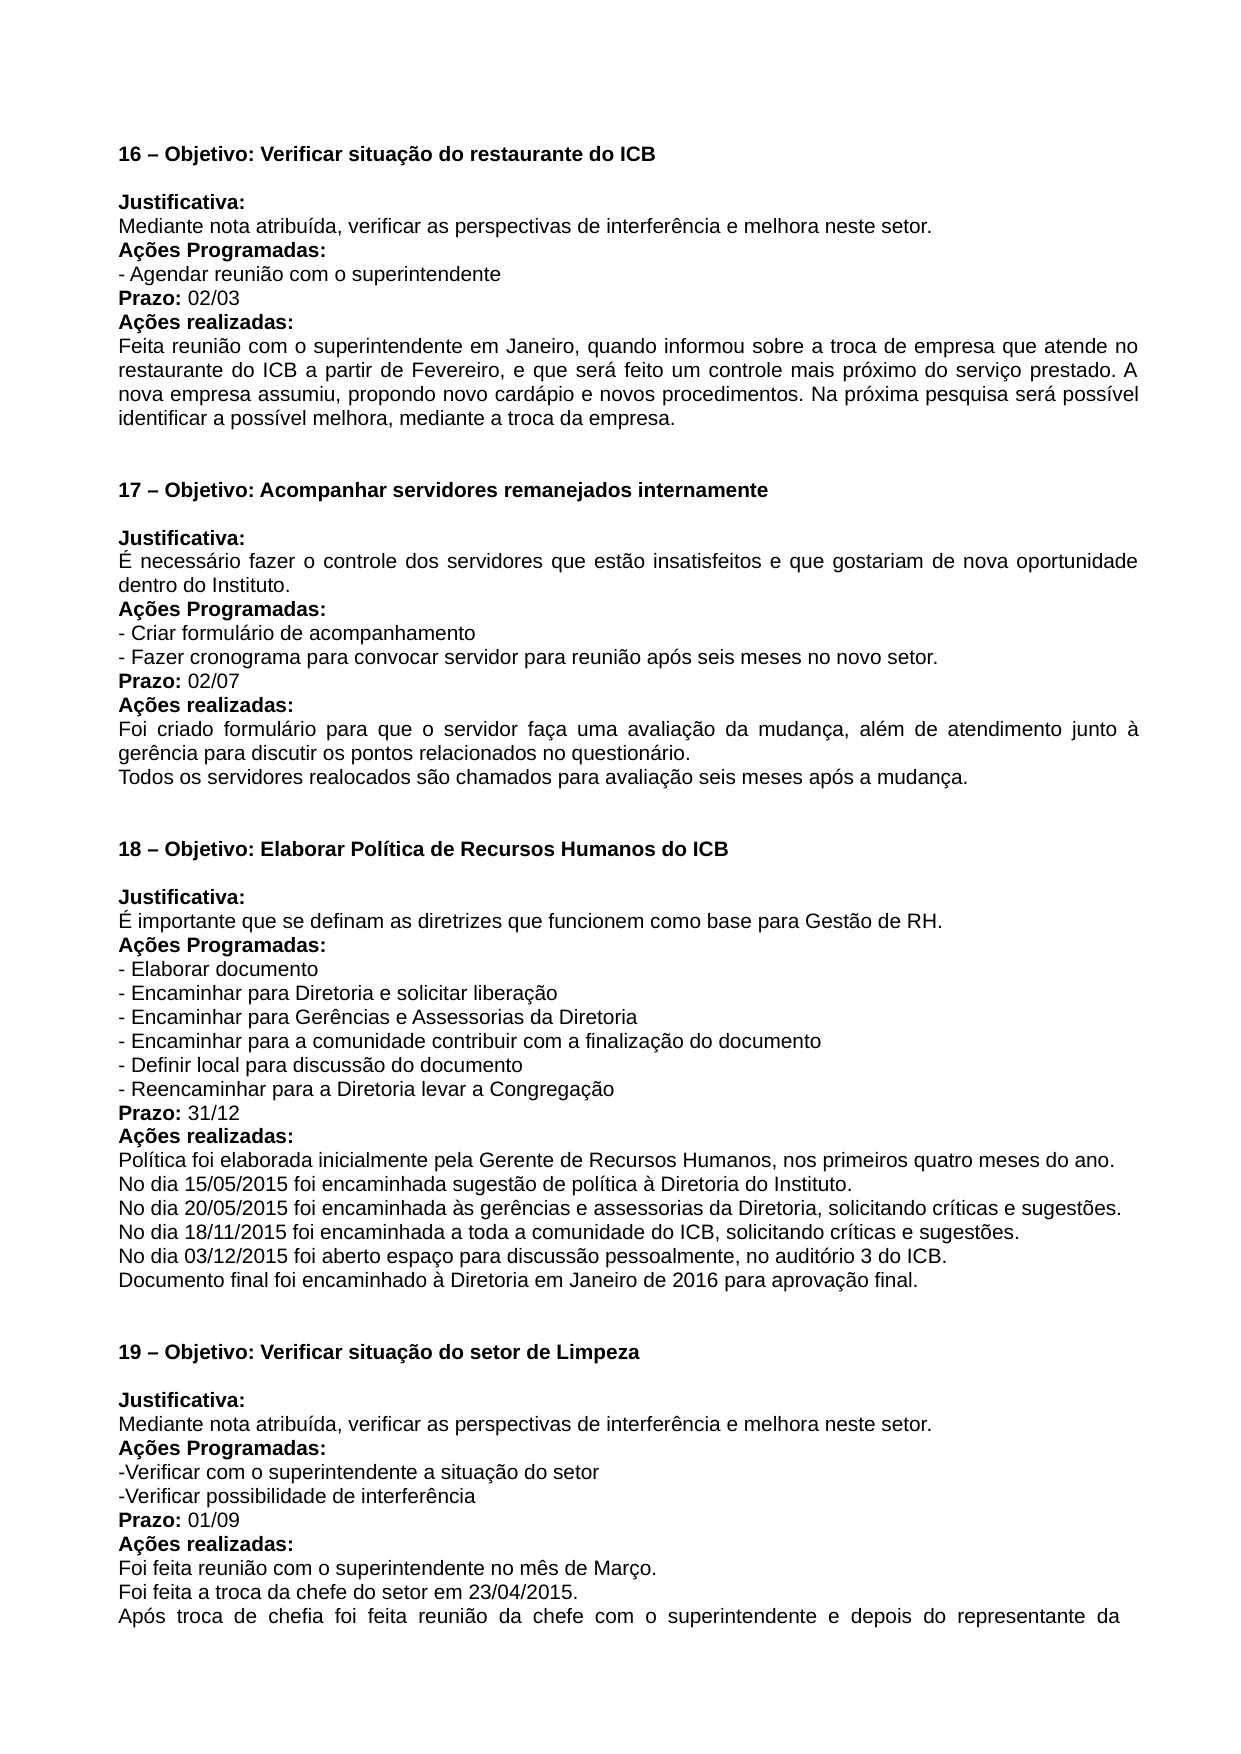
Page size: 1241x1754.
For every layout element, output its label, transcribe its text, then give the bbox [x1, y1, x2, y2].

text Justificativa: [118, 1388, 1140, 1412]
text - Elaborar documento [118, 957, 1140, 981]
text No dia 03/12/2015 foi aberto espaço para discussão pessoalmente, no auditório 3 do ICB. [118, 1244, 1063, 1268]
text Foi criado formulário para que o servidor faça uma avaliação da mudança, além de atendimento junto à gerência para discutir os pontos relacionados no questionário. [118, 717, 1140, 765]
text É importante que se definam as diretrizes que funcionem como base para Gestão de RH. [118, 909, 1140, 933]
text Justificativa: [118, 885, 1140, 909]
text Ações realizadas: [118, 310, 1140, 334]
text Prazo: 31/12 [118, 1100, 1140, 1124]
text Ações realizadas: [118, 693, 1140, 717]
text Justificativa: [118, 190, 1140, 214]
text - Fazer cronograma para convocar servidor para reunião após seis meses no novo setor. [118, 645, 1140, 669]
text No dia 15/05/2015 foi encaminhada sugestão de política à Diretoria do Instituto. [118, 1172, 1063, 1196]
text Ações Programadas: [118, 1436, 1140, 1460]
text Todos os servidores realocados são chamados para avaliação seis meses após a mudança. [118, 765, 1140, 789]
text No dia 20/05/2015 foi encaminhada às gerências e assessorias da Diretoria, solicitando críticas e sugestões. [118, 1196, 1140, 1220]
text Mediante nota atribuída, verificar as perspectivas de interferência e melhora neste setor. [118, 1412, 1140, 1436]
text - Criar formulário de acompanhamento [118, 621, 1140, 645]
text -Verificar com o superintendente a situação do setor [118, 1460, 1140, 1484]
text Foi feita reunião com o superintendente no mês de Março. [118, 1556, 1140, 1579]
text Mediante nota atribuída, verificar as perspectivas de interferência e melhora neste setor. [118, 214, 1140, 238]
text 18 – Objetivo: Elaborar Política de Recursos Humanos do ICB [118, 837, 1140, 861]
text É necessário fazer o controle dos servidores que estão insatisfeitos e que gostariam de nova oportunidade dentro do Instituto. [118, 549, 1140, 597]
text 19 – Objetivo: Verificar situação do setor de Limpeza [118, 1340, 1140, 1364]
text Prazo: 02/03 [118, 286, 1140, 310]
text Política foi elaborada inicialmente pela Gerente de Recursos Humanos, nos primeiros quatro meses do ano. [118, 1148, 1140, 1172]
text Feita reunião com o superintendente em Janeiro, quando informou sobre a troca de empresa que atende no restaurante do ICB a partir de Fevereiro, e que será feito um controle mais próximo do serviço prestado. A nova empresa assumiu, propondo novo cardápio e novos procedimentos. Na próxima pesquisa será possível identificar a possível melhora, mediante a troca da empresa. [118, 334, 1140, 429]
text Após troca de chefia foi feita reunião da chefe com o superintendente e depois do representante da [118, 1603, 1122, 1627]
text 17 – Objetivo: Acompanhar servidores remanejados internamente [118, 477, 1140, 501]
text Documento final foi encaminhado à Diretoria em Janeiro de 2016 para aprovação final. [118, 1268, 1140, 1292]
text - Definir local para discussão do documento [118, 1052, 1063, 1076]
text -Verificar possibilidade de interferência [118, 1484, 1140, 1508]
text Ações realizadas: [118, 1532, 1140, 1556]
text Ações realizadas: [118, 1124, 1140, 1148]
text - Agendar reunião com o superintendente [118, 262, 1110, 286]
text 16 – Objetivo: Verificar situação do restaurante do ICB [118, 142, 1140, 166]
text - Encaminhar para Diretoria e solicitar liberação [118, 981, 1063, 1004]
text Prazo: 01/09 [118, 1508, 1140, 1532]
text - Encaminhar para a comunidade contribuir com a finalização do documento [118, 1028, 1063, 1052]
text - Reencaminhar para a Diretoria levar a Congregação [118, 1076, 1140, 1100]
text Ações Programadas: [118, 933, 1140, 957]
text Justificativa: [118, 525, 1140, 549]
text Prazo: 02/07 [118, 669, 1140, 693]
text - Encaminhar para Gerências e Assessorias da Diretoria [118, 1004, 1063, 1028]
text Foi feita a troca da chefe do setor em 23/04/2015. [118, 1579, 1063, 1603]
text Ações Programadas: [118, 597, 1140, 621]
text No dia 18/11/2015 foi encaminhada a toda a comunidade do ICB, solicitando críticas e sugestões. [118, 1220, 1063, 1244]
text Ações Programadas: [118, 238, 1110, 262]
